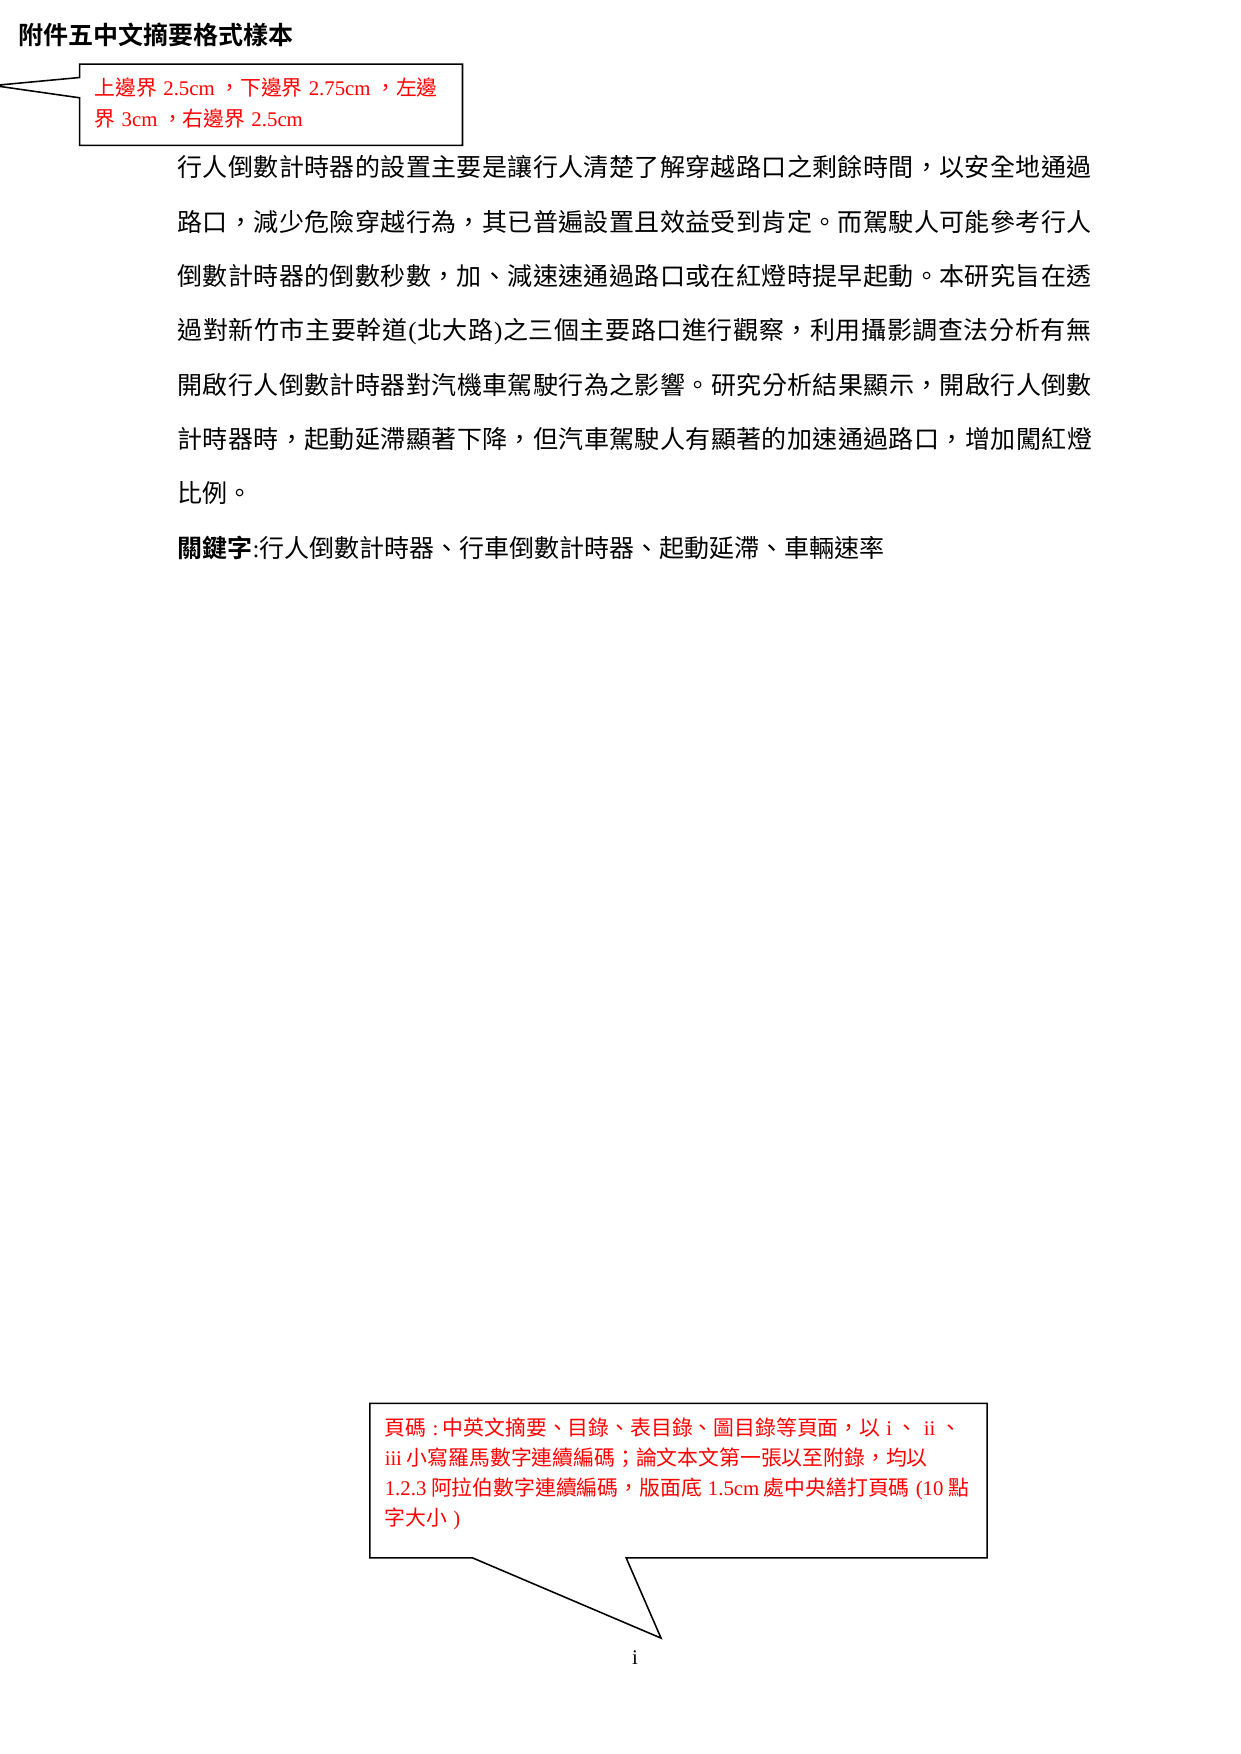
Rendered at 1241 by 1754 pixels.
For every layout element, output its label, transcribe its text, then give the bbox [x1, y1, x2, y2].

text 行人倒數計時器的設置主要是讓行人清楚了解穿越路口之剩餘時間，以安全地通過路口，減少危險穿越行為，其已普遍設置且效益受到肯定。而駕駛人可能參考行人倒數計時器的倒數秒數，加、減速速通過路口或在紅燈時提早起動。本研究旨在透過對新竹市主要幹道(北大路)之三個主要路口進行觀察，利用攝影調查法分析有無開啟行人倒數計時器對汽機車駕駛行為之影響。研究分析結果顯示，開啟行人倒數計時器時，起動延滯顯著下降，但汽車駕駛人有顯著的加速通過路口，增加闖紅燈比例。 [177, 148, 1092, 510]
text [3, 8, 341, 64]
text 關鍵字:行人倒數計時器、行車倒數計時器、起動延滯、車輛速率 [177, 528, 1092, 564]
text 附件五中文摘要格式樣本 [18, 15, 326, 52]
